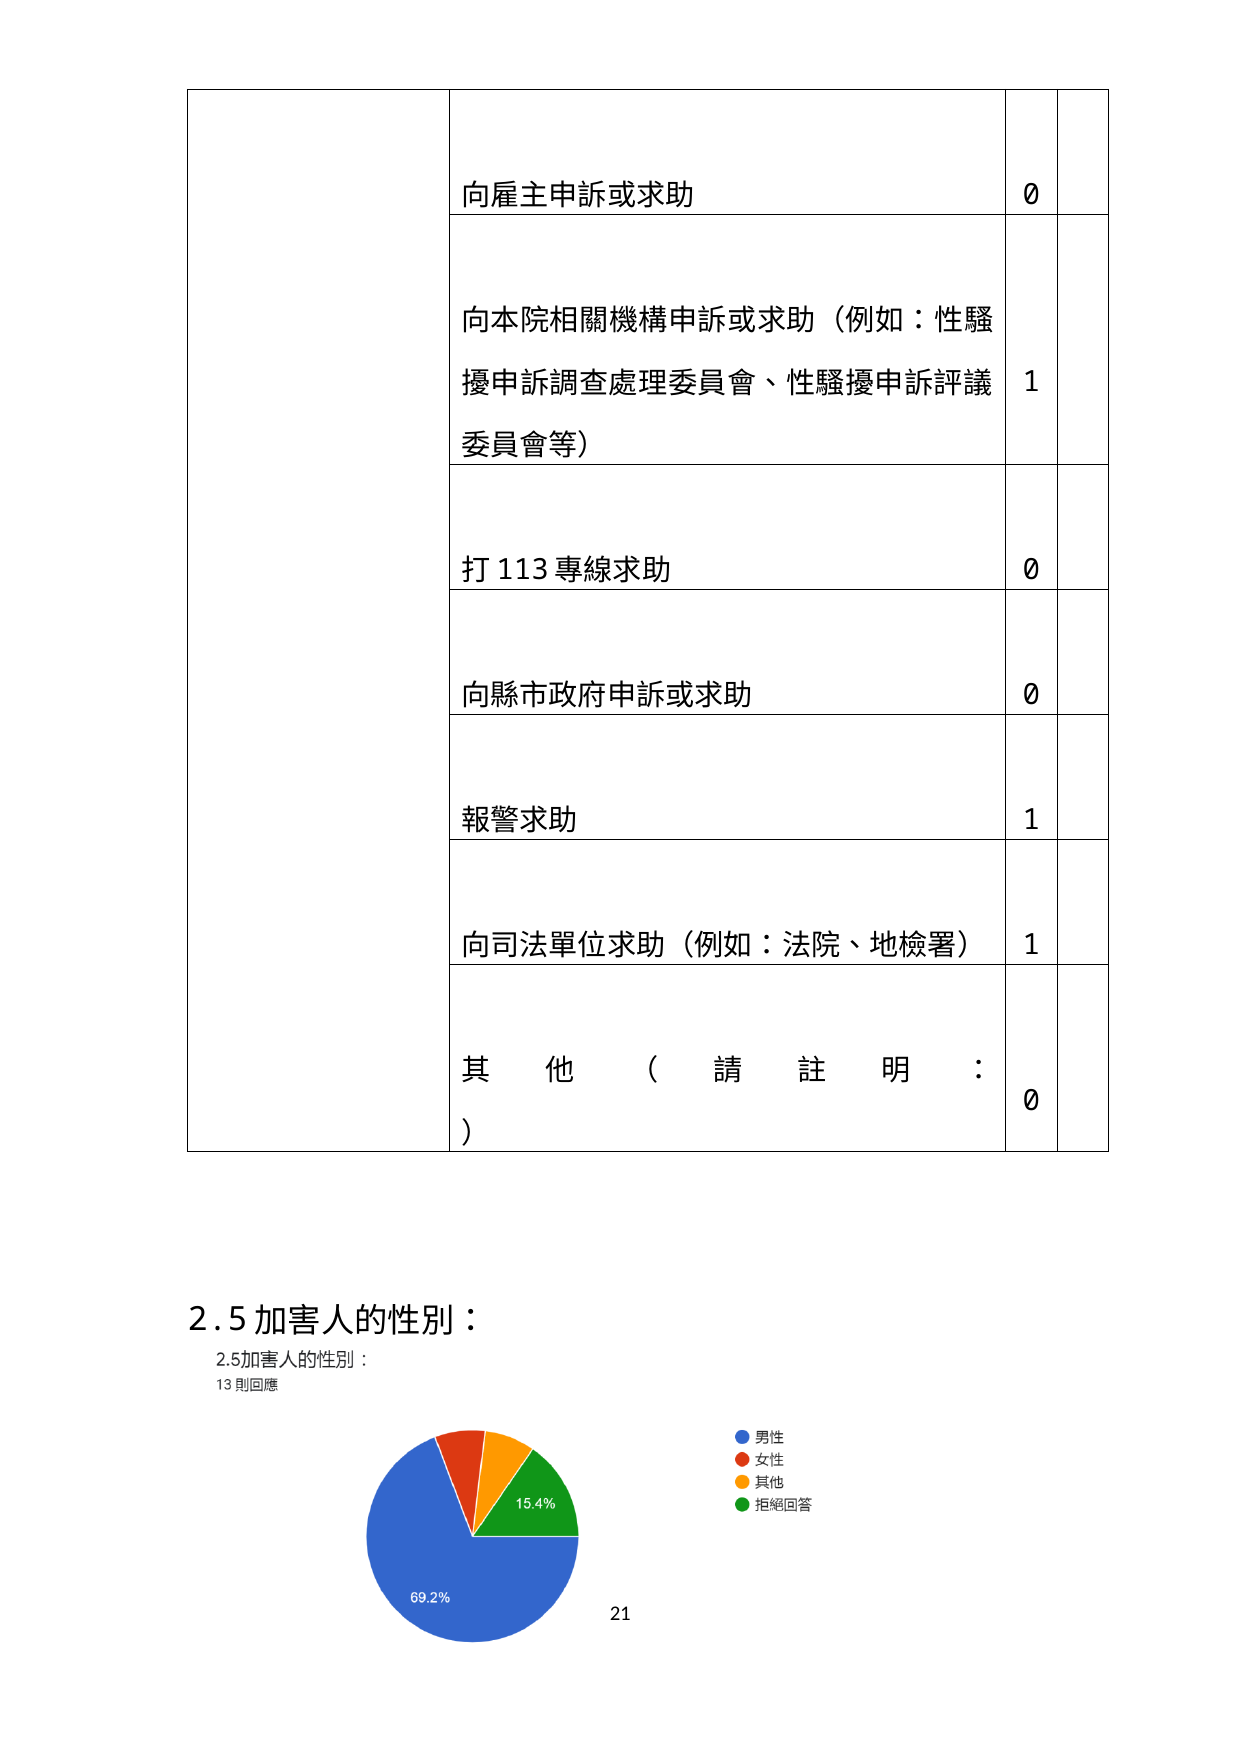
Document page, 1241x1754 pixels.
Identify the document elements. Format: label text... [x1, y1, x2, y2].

table_cell 向雇主申訴或求助 [450, 90, 1005, 214]
table_cell 打113專線求助 [450, 465, 1005, 589]
table_cell [1058, 840, 1108, 964]
table_cell 向本院相關機構申訴或求助（例如：性騷擾申訴調查處理委員會、性騷擾申訴評議委員會等） [450, 215, 1005, 464]
table_cell 報警求助 [450, 715, 1005, 839]
table_cell [188, 90, 449, 1151]
table_cell 向縣市政府申訴或求助 [450, 590, 1005, 714]
table_cell 0 [1006, 590, 1057, 714]
table_cell 其他（請註明： ） [450, 965, 1005, 1151]
table_cell 0 [1006, 465, 1057, 589]
table_cell 1 [1006, 215, 1057, 464]
table_cell [1058, 965, 1108, 1151]
table_cell [1058, 590, 1108, 714]
table_cell 1 [1006, 840, 1057, 964]
table_cell 0 [1006, 965, 1057, 1151]
table_cell [1058, 465, 1108, 589]
text 2.5加害人的性別： [187, 1276, 1053, 1318]
table_cell 向司法單位求助（例如：法院、地檢署） [450, 840, 1005, 964]
table_cell [1058, 215, 1108, 464]
table_cell 1 [1006, 715, 1057, 839]
table_cell [1058, 715, 1108, 839]
table_cell 0 [1006, 90, 1057, 214]
table_cell [1058, 90, 1108, 214]
